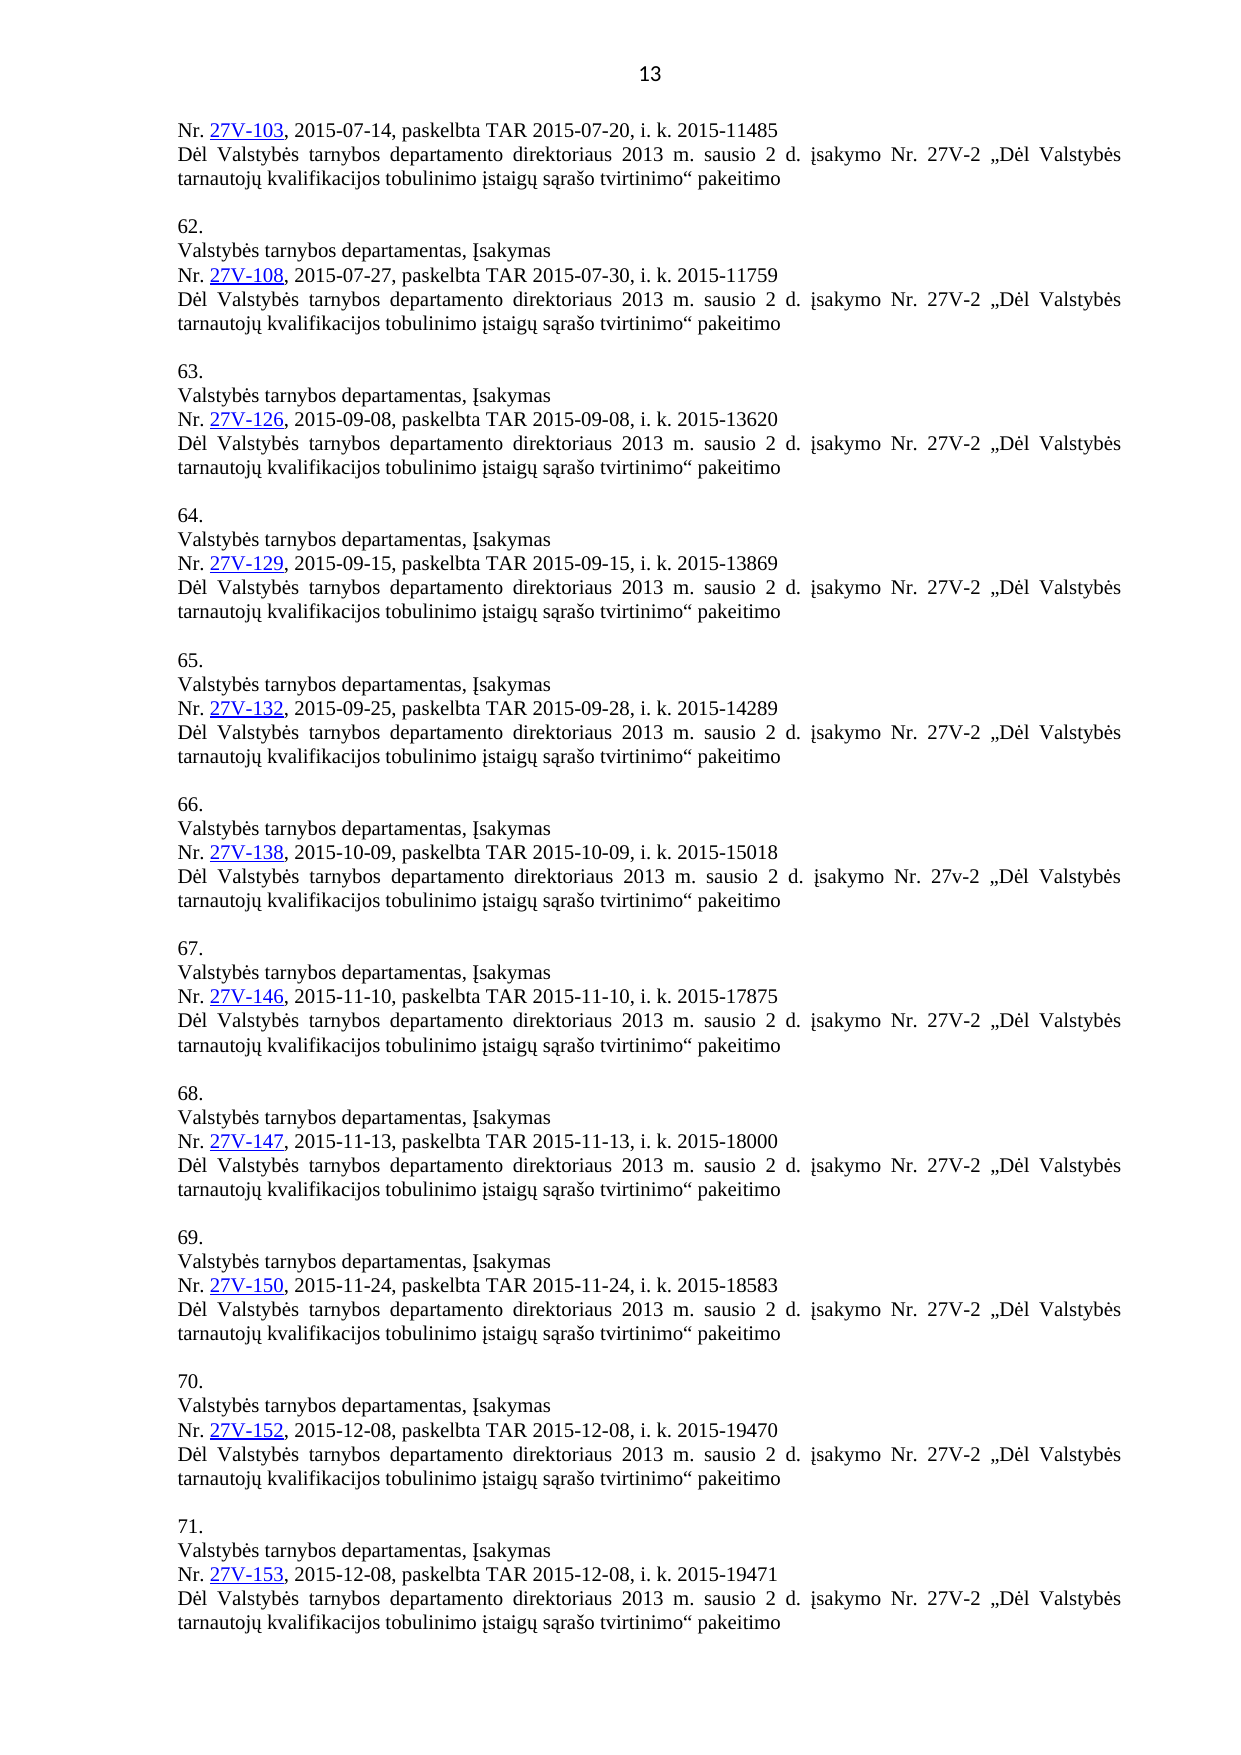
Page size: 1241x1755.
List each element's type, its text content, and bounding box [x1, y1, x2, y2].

text Nr. 27V-103, 2015-07-14, paskelbta TAR 2015-07-20, i. k. 2015-11485 [177, 118, 1122, 142]
text Dėl Valstybės tarnybos departamento direktoriaus 2013 m. sausio 2 d. įsakymo Nr. 27V-2 „Dėl Valstybės tarnautojų kvalifikacijos tobulinimo įstaigų sąrašo tvirtinimo“ pakeitimo [177, 431, 1122, 479]
text 71. [177, 1514, 1122, 1538]
text 68. [177, 1081, 1122, 1105]
text Valstybės tarnybos departamentas, Įsakymas [177, 1249, 1122, 1273]
text Nr. 27V-138, 2015-10-09, paskelbta TAR 2015-10-09, i. k. 2015-15018 [177, 840, 1122, 864]
text 62. [177, 214, 1122, 238]
text Nr. 27V-152, 2015-12-08, paskelbta TAR 2015-12-08, i. k. 2015-19470 [177, 1417, 1122, 1442]
text Dėl Valstybės tarnybos departamento direktoriaus 2013 m. sausio 2 d. įsakymo Nr. 27V-2 „Dėl Valstybės tarnautojų kvalifikacijos tobulinimo įstaigų sąrašo tvirtinimo“ pakeitimo [177, 142, 1122, 190]
text Valstybės tarnybos departamentas, Įsakymas [177, 238, 1122, 262]
text Dėl Valstybės tarnybos departamento direktoriaus 2013 m. sausio 2 d. įsakymo Nr. 27V-2 „Dėl Valstybės tarnautojų kvalifikacijos tobulinimo įstaigų sąrašo tvirtinimo“ pakeitimo [177, 1586, 1122, 1634]
text Valstybės tarnybos departamentas, Įsakymas [177, 960, 1122, 984]
text Valstybės tarnybos departamentas, Įsakymas [177, 1105, 1122, 1129]
text Nr. 27V-147, 2015-11-13, paskelbta TAR 2015-11-13, i. k. 2015-18000 [177, 1129, 1122, 1153]
text Nr. 27V-108, 2015-07-27, paskelbta TAR 2015-07-30, i. k. 2015-11759 [177, 262, 1122, 287]
text Dėl Valstybės tarnybos departamento direktoriaus 2013 m. sausio 2 d. įsakymo Nr. 27V-2 „Dėl Valstybės tarnautojų kvalifikacijos tobulinimo įstaigų sąrašo tvirtinimo“ pakeitimo [177, 1153, 1122, 1201]
text Dėl Valstybės tarnybos departamento direktoriaus 2013 m. sausio 2 d. įsakymo Nr. 27v-2 „Dėl Valstybės tarnautojų kvalifikacijos tobulinimo įstaigų sąrašo tvirtinimo“ pakeitimo [177, 864, 1122, 912]
text 69. [177, 1225, 1122, 1249]
text Dėl Valstybės tarnybos departamento direktoriaus 2013 m. sausio 2 d. įsakymo Nr. 27V-2 „Dėl Valstybės tarnautojų kvalifikacijos tobulinimo įstaigų sąrašo tvirtinimo“ pakeitimo [177, 287, 1122, 335]
text 70. [177, 1369, 1122, 1393]
text Valstybės tarnybos departamentas, Įsakymas [177, 672, 1122, 696]
text Nr. 27V-153, 2015-12-08, paskelbta TAR 2015-12-08, i. k. 2015-19471 [177, 1562, 1122, 1586]
text Dėl Valstybės tarnybos departamento direktoriaus 2013 m. sausio 2 d. įsakymo Nr. 27V-2 „Dėl Valstybės tarnautojų kvalifikacijos tobulinimo įstaigų sąrašo tvirtinimo“ pakeitimo [177, 1297, 1122, 1345]
text 65. [177, 647, 1122, 672]
text Valstybės tarnybos departamentas, Įsakymas [177, 816, 1122, 840]
text Dėl Valstybės tarnybos departamento direktoriaus 2013 m. sausio 2 d. įsakymo Nr. 27V-2 „Dėl Valstybės tarnautojų kvalifikacijos tobulinimo įstaigų sąrašo tvirtinimo“ pakeitimo [177, 1442, 1122, 1490]
text Nr. 27V-129, 2015-09-15, paskelbta TAR 2015-09-15, i. k. 2015-13869 [177, 551, 1122, 575]
text Nr. 27V-150, 2015-11-24, paskelbta TAR 2015-11-24, i. k. 2015-18583 [177, 1273, 1122, 1297]
text Nr. 27V-132, 2015-09-25, paskelbta TAR 2015-09-28, i. k. 2015-14289 [177, 696, 1122, 720]
text Dėl Valstybės tarnybos departamento direktoriaus 2013 m. sausio 2 d. įsakymo Nr. 27V-2 „Dėl Valstybės tarnautojų kvalifikacijos tobulinimo įstaigų sąrašo tvirtinimo“ pakeitimo [177, 575, 1122, 623]
text 64. [177, 503, 1122, 527]
text 66. [177, 792, 1122, 816]
text Valstybės tarnybos departamentas, Įsakymas [177, 1393, 1122, 1417]
text 63. [177, 359, 1122, 383]
text Valstybės tarnybos departamentas, Įsakymas [177, 1538, 1122, 1562]
text Nr. 27V-146, 2015-11-10, paskelbta TAR 2015-11-10, i. k. 2015-17875 [177, 984, 1122, 1008]
text Valstybės tarnybos departamentas, Įsakymas [177, 383, 1122, 407]
text Nr. 27V-126, 2015-09-08, paskelbta TAR 2015-09-08, i. k. 2015-13620 [177, 407, 1122, 431]
text Dėl Valstybės tarnybos departamento direktoriaus 2013 m. sausio 2 d. įsakymo Nr. 27V-2 „Dėl Valstybės tarnautojų kvalifikacijos tobulinimo įstaigų sąrašo tvirtinimo“ pakeitimo [177, 720, 1122, 768]
text 67. [177, 936, 1122, 960]
text Dėl Valstybės tarnybos departamento direktoriaus 2013 m. sausio 2 d. įsakymo Nr. 27V-2 „Dėl Valstybės tarnautojų kvalifikacijos tobulinimo įstaigų sąrašo tvirtinimo“ pakeitimo [177, 1008, 1122, 1057]
text Valstybės tarnybos departamentas, Įsakymas [177, 527, 1122, 551]
